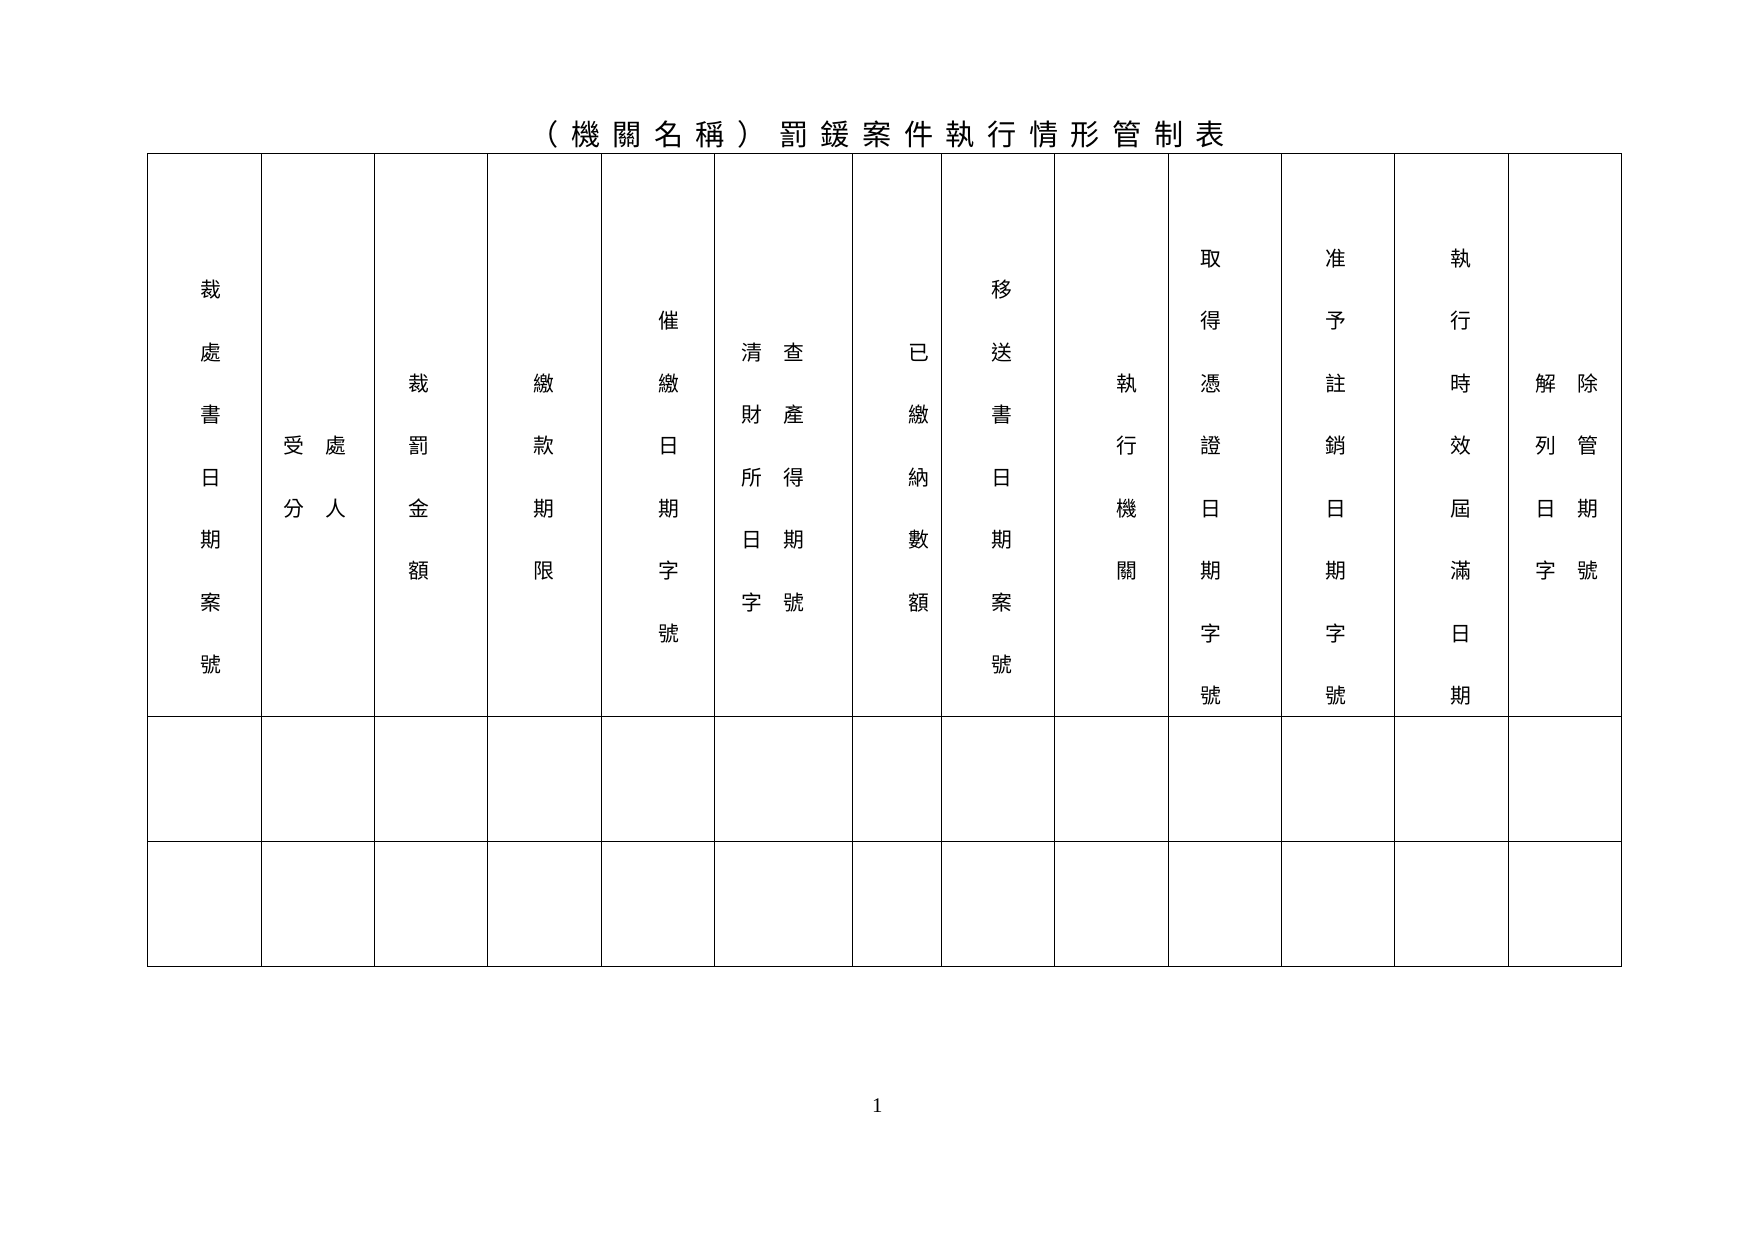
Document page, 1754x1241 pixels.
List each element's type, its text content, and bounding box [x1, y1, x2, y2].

table_cell [1395, 842, 1508, 966]
table_cell [715, 842, 852, 966]
table_cell [715, 717, 852, 841]
table_cell [375, 842, 487, 966]
table_cell [942, 842, 1054, 966]
table_cell [148, 842, 261, 966]
table_cell [942, 717, 1054, 841]
table_header 裁處書日期案號 [148, 154, 261, 716]
table_cell [1169, 717, 1281, 841]
table_header 繳款期限 [488, 154, 601, 716]
table_cell [148, 717, 261, 841]
table_header 取得憑證日期字號 [1169, 154, 1281, 716]
table_cell [262, 717, 374, 841]
table_cell [488, 842, 601, 966]
table_cell [1282, 842, 1394, 966]
table_header 執行時效屆滿日期 [1395, 154, 1508, 716]
table_cell [602, 842, 714, 966]
table_cell [488, 717, 601, 841]
table_header 已繳納數額 [853, 154, 941, 716]
table_header 解除列管日期字號 [1509, 154, 1621, 716]
text （機關名稱）罰鍰案件執行情形管制表 [148, 91, 1606, 153]
table_header 移送書日期案號 [942, 154, 1054, 716]
table_header 催繳日期字號 [602, 154, 714, 716]
table_header 准予註銷日期字號 [1282, 154, 1394, 716]
table_header 受處分人 [262, 154, 374, 716]
table_cell [1395, 717, 1508, 841]
table_header 裁罰金額 [375, 154, 487, 716]
table_cell [1055, 717, 1168, 841]
table_header 清查財產所得日期字號 [715, 154, 852, 716]
table_cell [1055, 842, 1168, 966]
table_cell [853, 717, 941, 841]
table_cell [1169, 842, 1281, 966]
table_cell [853, 842, 941, 966]
table_header 執行機關 [1055, 154, 1168, 716]
table_cell [1509, 842, 1621, 966]
table_cell [1282, 717, 1394, 841]
table_cell [1509, 717, 1621, 841]
table_cell [262, 842, 374, 966]
table_cell [602, 717, 714, 841]
table_cell [375, 717, 487, 841]
